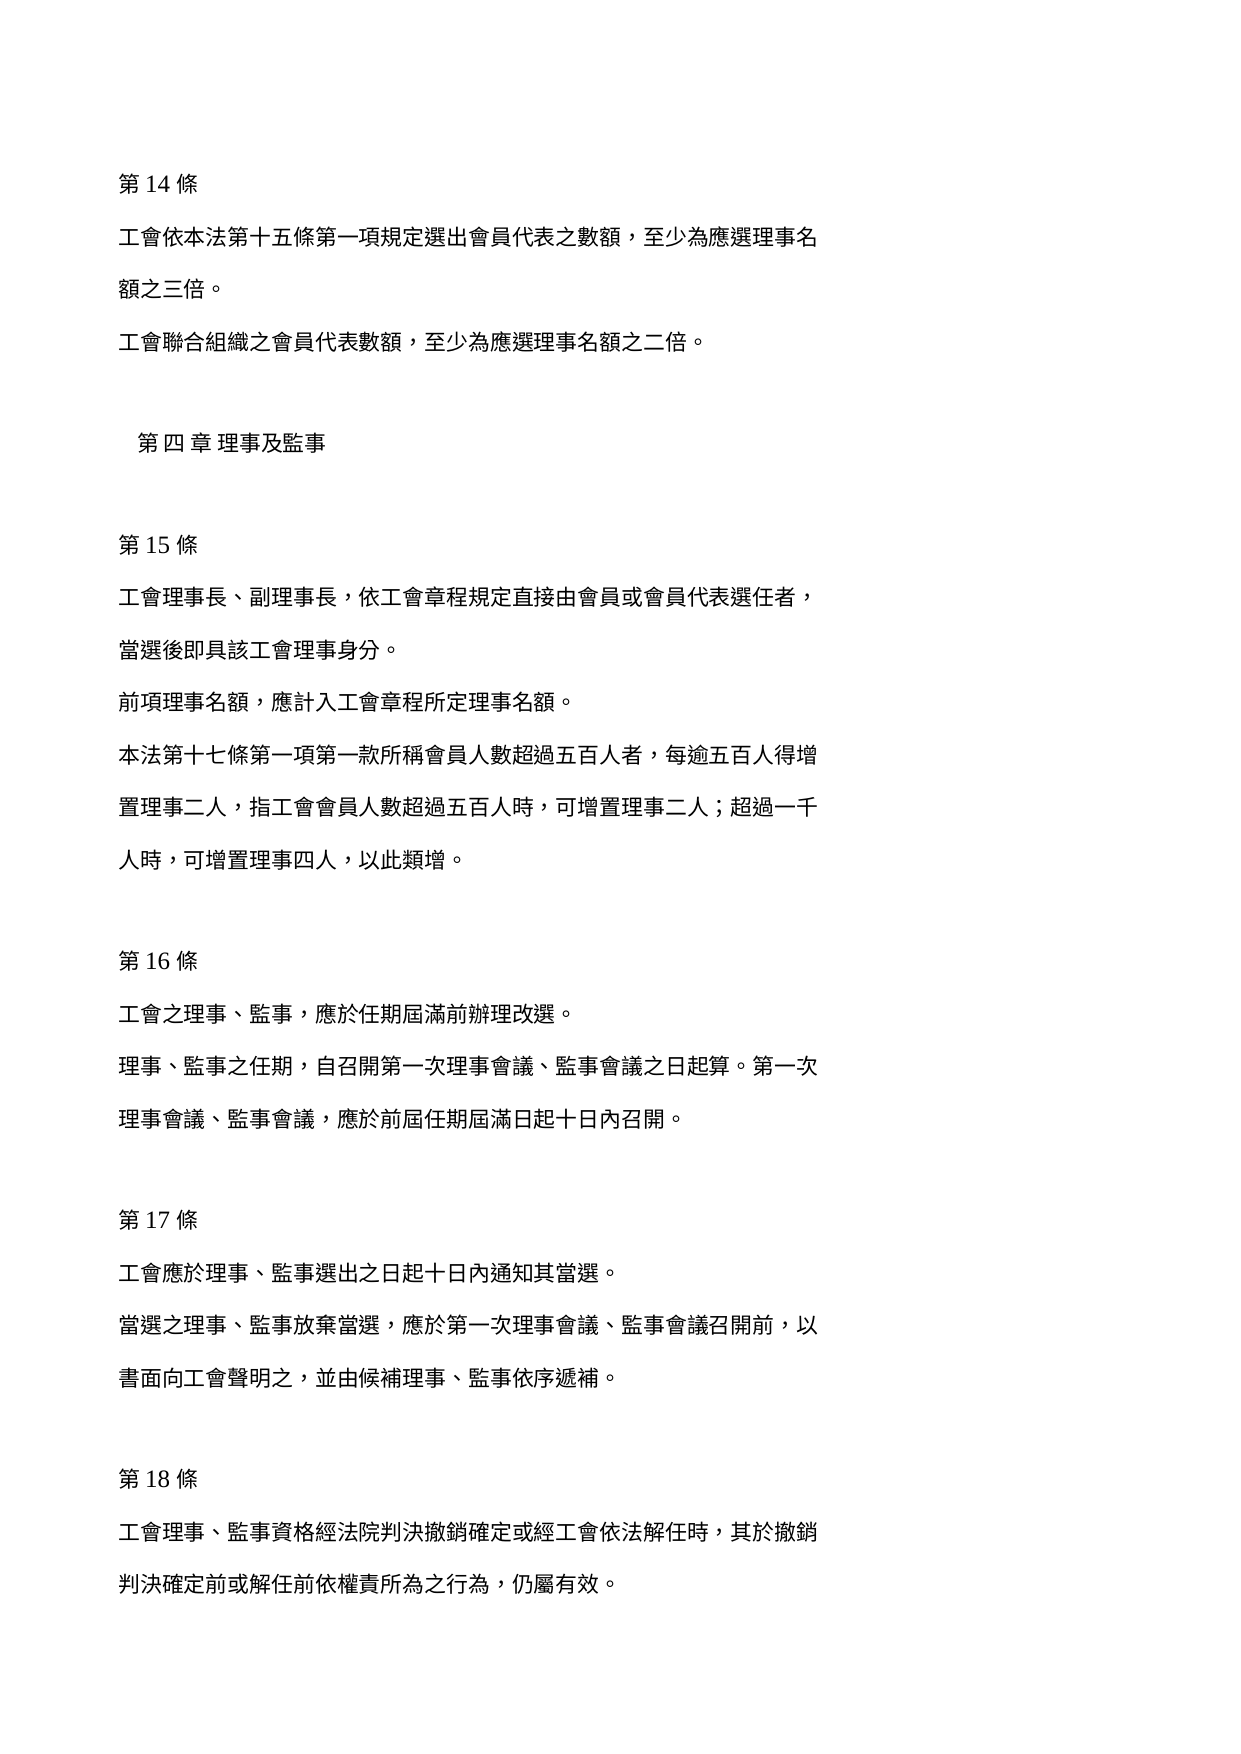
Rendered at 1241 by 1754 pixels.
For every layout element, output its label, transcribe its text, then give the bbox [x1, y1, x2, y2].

text 當選後即具該工會理事身分。 [118, 633, 1122, 664]
text 理事、監事之任期，自召開第一次理事會議、監事會議之日起算。第一次 [118, 1049, 1122, 1081]
text 工會理事、監事資格經法院判決撤銷確定或經工會依法解任時，其於撤銷 [118, 1515, 1122, 1547]
text 工會聯合組織之會員代表數額，至少為應選理事名額之二倍。 [118, 325, 1122, 356]
text 工會理事長、副理事長，依工會章程規定直接由會員或會員代表選任者， [118, 580, 1122, 612]
text 第 18 條 [118, 1462, 1122, 1494]
text 理事會議、監事會議，應於前屆任期屆滿日起十日內召開。 [118, 1102, 1122, 1133]
text 第 16 條 [118, 944, 1122, 976]
text 人時，可增置理事四人，以此類增。 [118, 843, 1122, 874]
text 額之三倍。 [118, 272, 1122, 304]
text 置理事二人，指工會會員人數超過五百人時，可增置理事二人；超過一千 [118, 790, 1122, 822]
text 當選之理事、監事放棄當選，應於第一次理事會議、監事會議召開前，以 [118, 1308, 1122, 1340]
text 第 15 條 [118, 528, 1122, 559]
text 判決確定前或解任前依權責所為之行為，仍屬有效。 [118, 1567, 1122, 1599]
text 工會應於理事、監事選出之日起十日內通知其當選。 [118, 1256, 1122, 1288]
text 前項理事名額，應計入工會章程所定理事名額。 [118, 685, 1122, 717]
text 工會依本法第十五條第一項規定選出會員代表之數額，至少為應選理事名 [118, 220, 1122, 251]
text 本法第十七條第一項第一款所稱會員人數超過五百人者，每逾五百人得增 [118, 738, 1122, 769]
text 第 14 條 [118, 167, 1122, 199]
text 第 17 條 [118, 1203, 1122, 1235]
text 第 四 章 理事及監事 [118, 426, 1122, 458]
text 書面向工會聲明之，並由候補理事、監事依序遞補。 [118, 1361, 1122, 1393]
text 工會之理事、監事，應於任期屆滿前辦理改選。 [118, 997, 1122, 1028]
